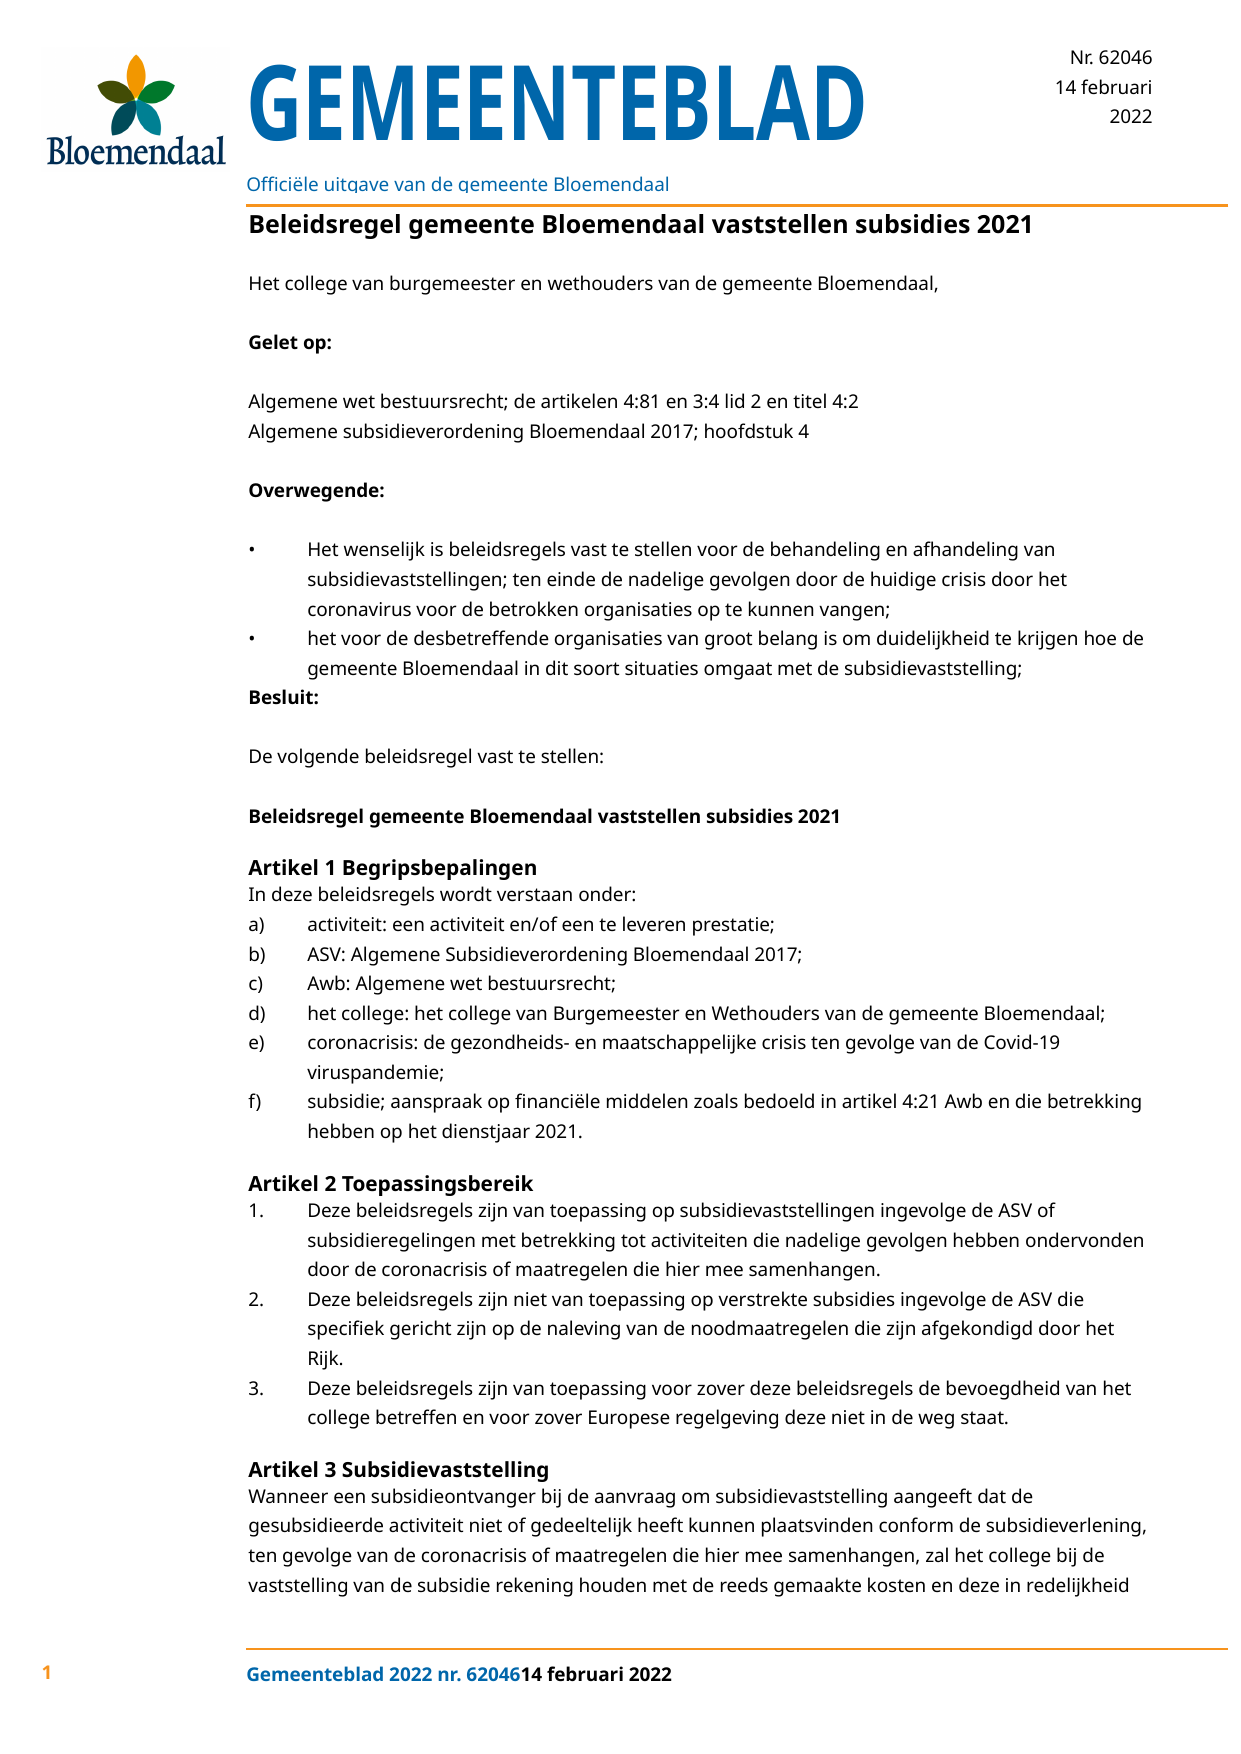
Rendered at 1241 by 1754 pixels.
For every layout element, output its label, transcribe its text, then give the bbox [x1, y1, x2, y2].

text Algemene wet bestuursrecht; de artikelen 4:81 en 3:4 lid 2 en titel 4:2 [248, 389, 1152, 414]
text Het college van burgemeester en wethouders van de gemeente Bloemendaal, [248, 270, 1152, 296]
list Het wenselijk is beleidsregels vast te stellen voor de behandeling en afhandeling van subsidievaststellingen; ten einde de nadelige gevolgen door de huidige crisis door het coronavirus voor de betrokken organisaties op te kunnen vangen; [248, 537, 1152, 621]
text Artikel 2 Toepassingsbereik [248, 1169, 1152, 1197]
list het voor de desbetreffende organisaties van groot belang is om duidelijkheid te krijgen hoe de gemeente Bloemendaal in dit soort situaties omgaat met de subsidievaststelling; [248, 625, 1152, 681]
text Overwegende: [248, 477, 1152, 503]
text De volgende beleidsregel vast te stellen: [248, 744, 1152, 769]
list ASV: Algemene Subsidieverordening Bloemendaal 2017; [248, 941, 1152, 967]
text Beleidsregel gemeente Bloemendaal vaststellen subsidies 2021 [248, 207, 1152, 241]
text Artikel 3 Subsidievaststelling [248, 1455, 1152, 1483]
list coronacrisis: de gezondheids- en maatschappelijke crisis ten gevolge van de Covid-19 viruspandemie; [248, 1029, 1152, 1085]
list Deze beleidsregels zijn van toepassing op subsidievaststellingen ingevolge de ASV of subsidieregelingen met betrekking tot activiteiten die nadelige gevolgen hebben ondervonden door de coronacrisis of maatregelen die hier mee samenhangen. [248, 1197, 1152, 1282]
picture [41, 47, 231, 172]
list activiteit: een activiteit en/of een te leveren prestatie; [248, 911, 1152, 937]
list het college: het college van Burgemeester en Wethouders van de gemeente Bloemendaal; [248, 1000, 1152, 1026]
list Deze beleidsregels zijn niet van toepassing op verstrekte subsidies ingevolge de ASV die specifiek gericht zijn op de naleving van de noodmaatregelen die zijn afgekondigd door het Rijk. [248, 1286, 1152, 1371]
list subsidie; aanspraak op financiële middelen zoals bedoeld in artikel 4:21 Awb en die betrekking hebben op het dienstjaar 2021. [248, 1089, 1152, 1144]
text Artikel 1 Begripsbepalingen [248, 853, 1152, 882]
text Wanneer een subsidieontvanger bij de aanvraag om subsidievaststelling aangeeft dat de gesubsidieerde activiteit niet of gedeeltelijk heeft kunnen plaatsvinden conform de subsidieverlening, ten gevolge van de coronacrisis of maatregelen die hier mee samenhangen, zal het college bij de vaststelling van de subsidie rekening houden met de reeds gemaakte kosten en deze in redelijkheid [248, 1483, 1152, 1598]
list Deze beleidsregels zijn van toepassing voor zover deze beleidsregels de bevoegdheid van het college betreffen en voor zover Europese regelgeving deze niet in de weg staat. [248, 1375, 1152, 1430]
text Besluit: [248, 684, 1152, 710]
text Gelet op: [248, 329, 1152, 355]
text Algemene subsidieverordening Bloemendaal 2017; hoofdstuk 4 [248, 418, 1152, 444]
text Beleidsregel gemeente Bloemendaal vaststellen subsidies 2021 [248, 803, 1152, 828]
text In deze beleidsregels wordt verstaan onder: [248, 882, 1152, 907]
list Awb: Algemene wet bestuursrecht; [248, 970, 1152, 996]
